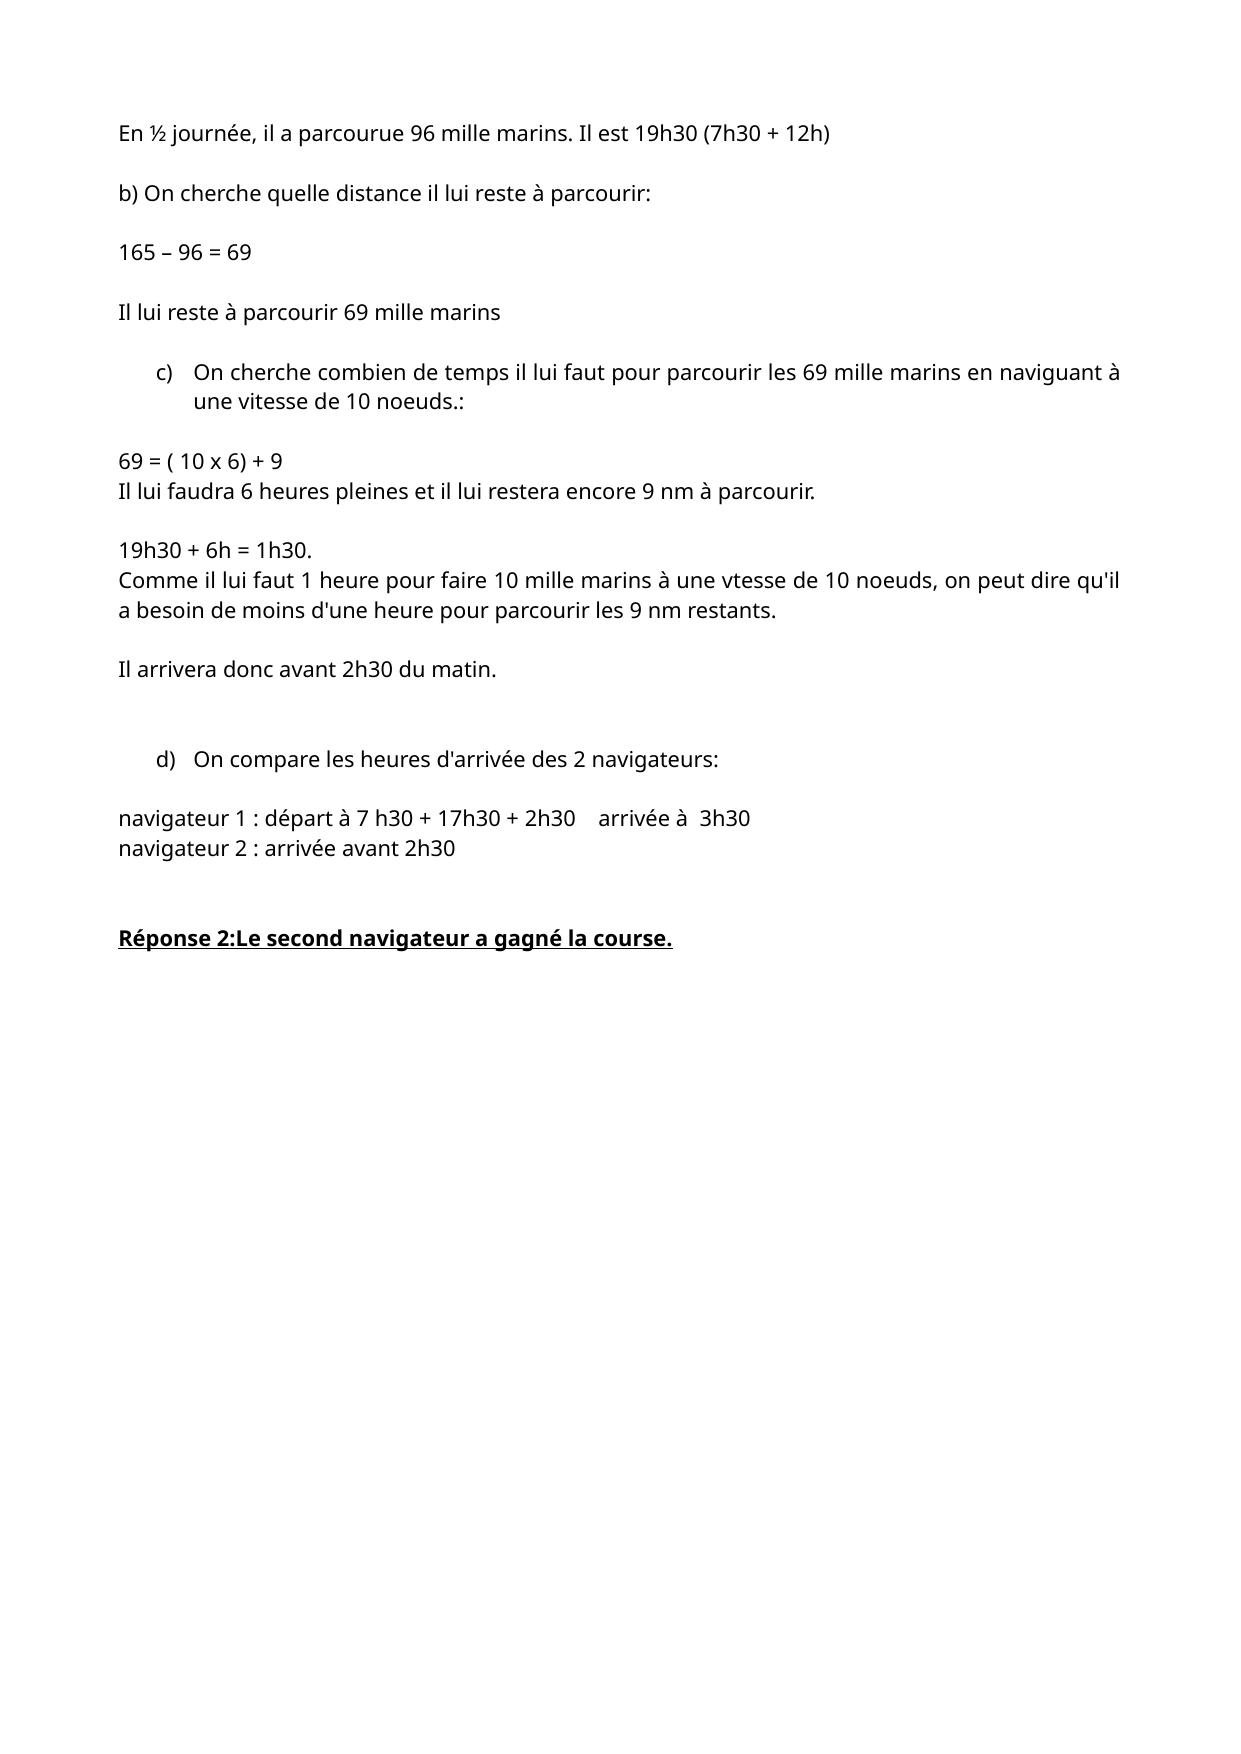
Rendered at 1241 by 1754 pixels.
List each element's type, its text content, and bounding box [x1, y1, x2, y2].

list On cherche combien de temps il lui faut pour parcourir les 69 mille marins en naviguant à une vitesse de 10 noeuds.: [156, 356, 1122, 416]
text En ½ journée, il a parcourue 96 mille marins. Il est 19h30 (7h30 + 12h) [118, 118, 1122, 148]
text navigateur 2 : arrivée avant 2h30 [118, 833, 1122, 863]
text Il arrivera donc avant 2h30 du matin. [118, 654, 1122, 684]
list On compare les heures d'arrivée des 2 navigateurs: [156, 744, 1122, 773]
text Il lui faudra 6 heures pleines et il lui restera encore 9 nm à parcourir. [118, 476, 1122, 505]
text navigateur 1 : départ à 7 h30 + 17h30 + 2h30 arrivée à 3h30 [118, 803, 1122, 833]
text Il lui reste à parcourir 69 mille marins [118, 297, 1122, 327]
text Comme il lui faut 1 heure pour faire 10 mille marins à une vtesse de 10 noeuds, on peut dire qu'il a besoin de moins d'une heure pour parcourir les 9 nm restants. [118, 565, 1122, 624]
text 19h30 + 6h = 1h30. [118, 535, 1122, 565]
text 69 = ( 10 x 6) + 9 [118, 446, 1122, 476]
text Réponse 2:Le second navigateur a gagné la course. [118, 922, 1122, 952]
text 165 – 96 = 69 [118, 237, 1122, 267]
text b) On cherche quelle distance il lui reste à parcourir: [118, 178, 1122, 207]
